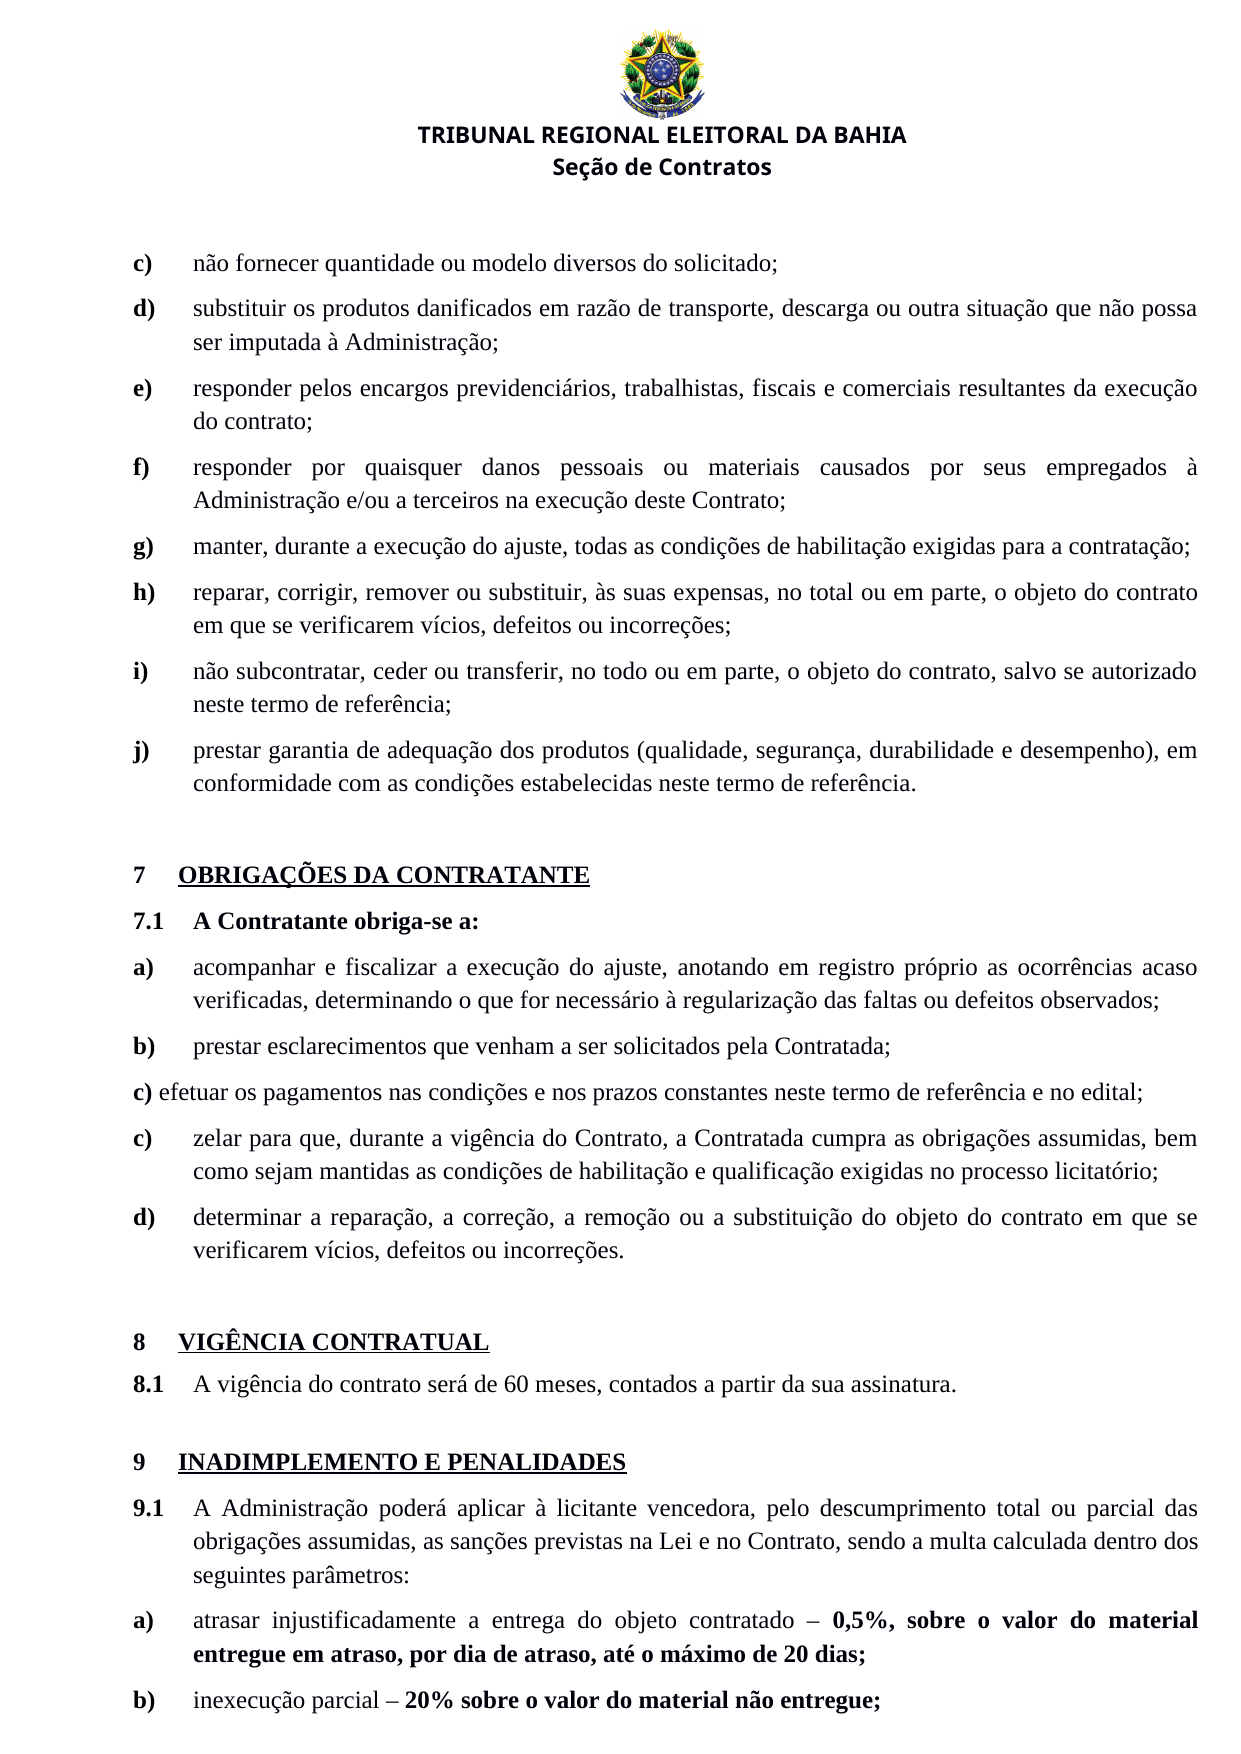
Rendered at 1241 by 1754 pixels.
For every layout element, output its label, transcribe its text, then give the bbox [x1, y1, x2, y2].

list substituir os produtos danificados em razão de transporte, descarga ou outra situação que não possa ser imputada à Administração; [133, 290, 1199, 357]
list INADIMPLEMENTO E PENALIDADES [133, 1444, 1166, 1477]
list prestar esclarecimentos que venham a ser solicitados pela Contratada; [133, 1028, 1199, 1061]
list acompanhar e fiscalizar a execução do ajuste, anotando em registro próprio as ocorrências acaso verificadas, determinando o que for necessário à regularização das faltas ou defeitos observados; [133, 948, 1199, 1015]
list A Contratante obriga-se a: [133, 903, 1199, 936]
list não subcontratar, ceder ou transferir, no todo ou em parte, o objeto do contrato, salvo se autorizado neste termo de referência; [133, 653, 1199, 719]
list zelar para que, durante a vigência do Contrato, a Contratada cumpra as obrigações assumidas, bem como sejam mantidas as condições de habilitação e qualificação exigidas no processo licitatório; [133, 1119, 1199, 1186]
list determinar a reparação, a correção, a remoção ou a substituição do objeto do contrato em que se verificarem vícios, defeitos ou incorreções. [133, 1198, 1199, 1265]
list OBRIGAÇÕES DA CONTRATANTE [133, 857, 1166, 890]
list prestar garantia de adequação dos produtos (qualidade, segurança, durabilidade e desempenho), em conformidade com as condições estabelecidas neste termo de referência. [133, 732, 1199, 798]
list responder pelos encargos previdenciários, trabalhistas, fiscais e comerciais resultantes da execução do contrato; [133, 369, 1199, 436]
list não fornecer quantidade ou modelo diversos do solicitado; [133, 244, 1199, 278]
list VIGÊNCIA CONTRATUAL [133, 1323, 1166, 1357]
list A vigência do contrato será de 60 meses, contados a partir da sua assinatura. [133, 1369, 1196, 1398]
list atrasar injustificadamente a entrega do objeto contratado – 0,5%, sobre o valor do material entregue em atraso, por dia de atraso, até o máximo de 20 dias; [133, 1602, 1199, 1669]
list manter, durante a execução do ajuste, todas as condições de habilitação exigidas para a contratação; [133, 528, 1199, 561]
list responder por quaisquer danos pessoais ou materiais causados por seus empregados à Administração e/ou a terceiros na execução deste Contrato; [133, 448, 1199, 515]
text c) efetuar os pagamentos nas condições e nos prazos constantes neste termo de referência e no edital; [133, 1073, 1199, 1107]
list reparar, corrigir, remover ou substituir, às suas expensas, no total ou em parte, o objeto do contrato em que se verificarem vícios, defeitos ou incorreções; [133, 573, 1199, 640]
list A Administração poderá aplicar à licitante vencedora, pelo descumprimento total ou parcial das obrigações assumidas, as sanções previstas na Lei e no Contrato, sendo a multa calculada dentro dos seguintes parâmetros: [133, 1490, 1199, 1590]
list inexecução parcial – 20% sobre o valor do material não entregue; [133, 1681, 1199, 1715]
